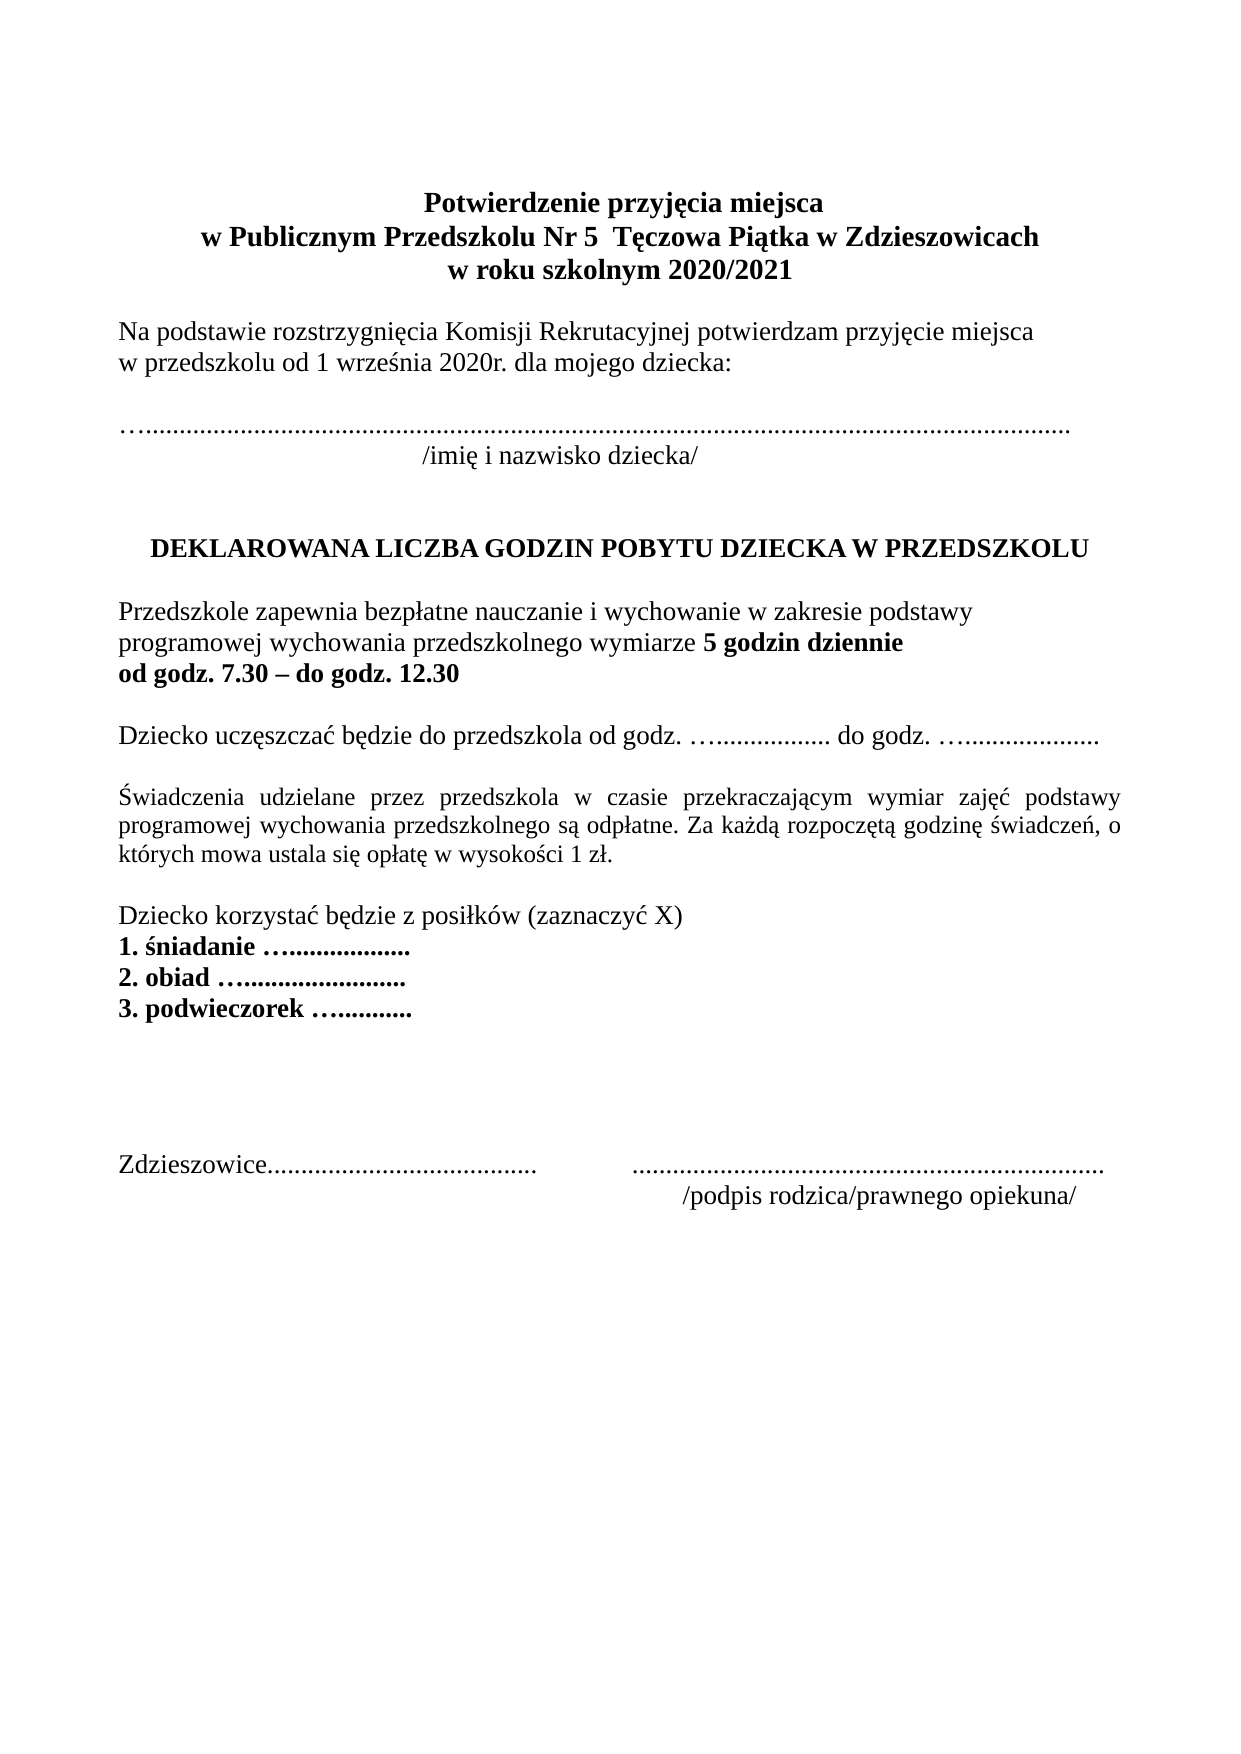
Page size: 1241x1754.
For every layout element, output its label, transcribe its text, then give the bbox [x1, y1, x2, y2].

text od godz. 7.30 – do godz. 12.30 [118, 657, 1122, 688]
text /imię i nazwisko dziecka/ [118, 439, 1122, 470]
text 3. podwieczorek …........... [118, 993, 1122, 1024]
text Dziecko uczęszczać będzie do przedszkola od godz. …................. do godz. ….................... [118, 719, 1122, 751]
text w Publicznym Przedszkolu Nr 5 Tęczowa Piątka w Zdzieszowicach [118, 219, 1122, 252]
text 2. obiad …........................ [118, 961, 1122, 993]
text Zdzieszowice........................................ ...................................................................... [118, 1148, 1122, 1179]
text Dziecko korzystać będzie z posiłków (zaznaczyć X) [118, 899, 1122, 930]
text w roku szkolnym 2020/2021 [118, 252, 1122, 286]
text /podpis rodzica/prawnego opiekuna/ [118, 1179, 1122, 1211]
text Potwierdzenie przyjęcia miejsca [118, 185, 1122, 219]
text …......................................................................................................................................... [118, 408, 1122, 439]
text 1. śniadanie ….................. [118, 930, 1122, 961]
text Na podstawie rozstrzygnięcia Komisji Rekrutacyjnej potwierdzam przyjęcie miejsca w przedszkolu od 1 września 2020r. dla mojego dziecka: [118, 314, 1122, 377]
text Świadczenia udzielane przez przedszkola w czasie przekraczającym wymiar zajęć podstawy programowej wychowania przedszkolnego są odpłatne. Za każdą rozpoczętą godzinę świadczeń, o których mowa ustala się opłatę w wysokości 1 zł. [118, 782, 1122, 868]
text DEKLAROWANA LICZBA GODZIN POBYTU DZIECKA W PRZEDSZKOLU [118, 533, 1122, 564]
text Przedszkole zapewnia bezpłatne nauczanie i wychowanie w zakresie podstawy programowej wychowania przedszkolnego wymiarze 5 godzin dziennie [118, 595, 1122, 657]
